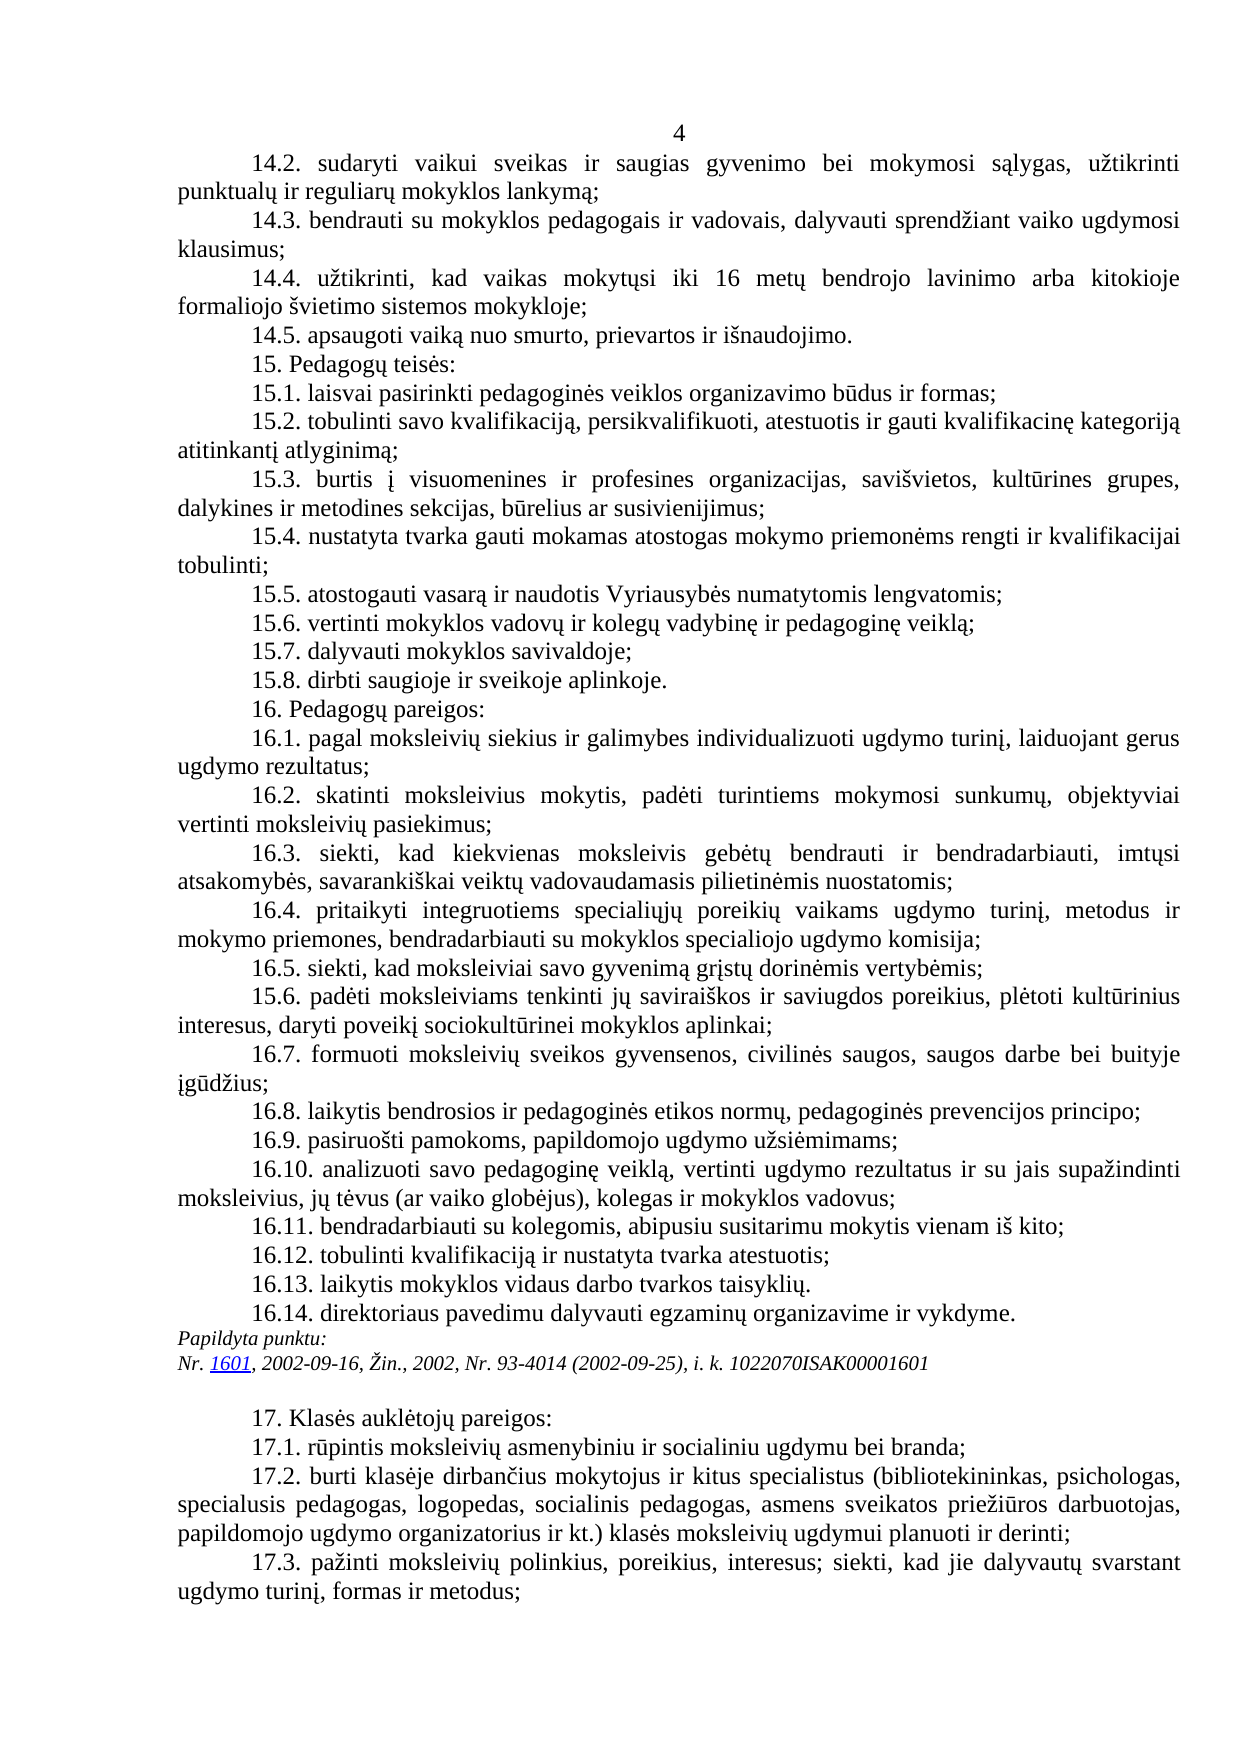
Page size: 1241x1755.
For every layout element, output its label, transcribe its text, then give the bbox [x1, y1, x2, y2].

text 17.2. burti klasėje dirbančius mokytojus ir kitus specialistus (bibliotekininkas, psichologas, specialusis pedagogas, logopedas, socialinis pedagogas, asmens sveikatos priežiūros darbuotojas, papildomojo ugdymo organizatorius ir kt.) klasės moksleivių ugdymui planuoti ir derinti; [177, 1461, 1181, 1547]
text 16.9. pasiruošti pamokoms, papildomojo ugdymo užsiėmimams; [177, 1125, 1181, 1154]
text 16.11. bendradarbiauti su kolegomis, abipusiu susitarimu mokytis vienam iš kito; [177, 1211, 1181, 1240]
text 15. Pedagogų teisės: [177, 349, 1181, 378]
text Nr. 1601, 2002-09-16, Žin., 2002, Nr. 93-4014 (2002-09-25), i. k. 1022070ISAK00001601 [177, 1350, 1181, 1374]
text 15.4. nustatyta tvarka gauti mokamas atostogas mokymo priemonėms rengti ir kvalifikacijai tobulinti; [177, 521, 1181, 579]
text 15.1. laisvai pasirinkti pedagoginės veiklos organizavimo būdus ir formas; [177, 378, 1181, 406]
text 16.2. skatinti moksleivius mokytis, padėti turintiems mokymosi sunkumų, objektyviai vertinti moksleivių pasiekimus; [177, 780, 1181, 838]
text 14.3. bendrauti su mokyklos pedagogais ir vadovais, dalyvauti sprendžiant vaiko ugdymosi klausimus; [177, 205, 1181, 263]
text 15.3. burtis į visuomenines ir profesines organizacijas, savišvietos, kultūrines grupes, dalykines ir metodines sekcijas, būrelius ar susivienijimus; [177, 464, 1181, 521]
text 16.4. pritaikyti integruotiems specialiųjų poreikių vaikams ugdymo turinį, metodus ir mokymo priemones, bendradarbiauti su mokyklos specialiojo ugdymo komisija; [177, 895, 1181, 953]
text 16.7. formuoti moksleivių sveikos gyvensenos, civilinės saugos, saugos darbe bei buityje įgūdžius; [177, 1039, 1181, 1096]
text 15.7. dalyvauti mokyklos savivaldoje; [177, 636, 1181, 665]
text 16.1. pagal moksleivių siekius ir galimybes individualizuoti ugdymo turinį, laiduojant gerus ugdymo rezultatus; [177, 723, 1181, 780]
text 14.2. sudaryti vaikui sveikas ir saugias gyvenimo bei mokymosi sąlygas, užtikrinti punktualų ir reguliarų mokyklos lankymą; [177, 148, 1181, 205]
text 15.6. vertinti mokyklos vadovų ir kolegų vadybinę ir pedagoginę veiklą; [177, 608, 1181, 636]
text 16.3. siekti, kad kiekvienas moksleivis gebėtų bendrauti ir bendradarbiauti, imtųsi atsakomybės, savarankiškai veiktų vadovaudamasis pilietinėmis nuostatomis; [177, 838, 1181, 895]
text 16. Pedagogų pareigos: [177, 694, 1181, 723]
text 16.12. tobulinti kvalifikaciją ir nustatyta tvarka atestuotis; [177, 1240, 1181, 1269]
text 17.3. pažinti moksleivių polinkius, poreikius, interesus; siekti, kad jie dalyvautų svarstant ugdymo turinį, formas ir metodus; [177, 1547, 1181, 1604]
text 17. Klasės auklėtojų pareigos: [177, 1403, 1181, 1432]
text 15.2. tobulinti savo kvalifikaciją, persikvalifikuoti, atestuotis ir gauti kvalifikacinę kategoriją atitinkantį atlyginimą; [177, 406, 1181, 464]
text 16.10. analizuoti savo pedagoginę veiklą, vertinti ugdymo rezultatus ir su jais supažindinti moksleivius, jų tėvus (ar vaiko globėjus), kolegas ir mokyklos vadovus; [177, 1154, 1181, 1211]
text 14.4. užtikrinti, kad vaikas mokytųsi iki 16 metų bendrojo lavinimo arba kitokioje formaliojo švietimo sistemos mokykloje; [177, 263, 1181, 320]
text 15.5. atostogauti vasarą ir naudotis Vyriausybės numatytomis lengvatomis; [177, 579, 1181, 608]
text 16.8. laikytis bendrosios ir pedagoginės etikos normų, pedagoginės prevencijos principo; [177, 1096, 1181, 1125]
text 16.13. laikytis mokyklos vidaus darbo tvarkos taisyklių. [177, 1269, 1181, 1298]
text Papildyta punktu: [177, 1326, 1181, 1350]
text 17.1. rūpintis moksleivių asmenybiniu ir socialiniu ugdymu bei branda; [177, 1432, 1181, 1461]
text 15.6. padėti moksleiviams tenkinti jų saviraiškos ir saviugdos poreikius, plėtoti kultūrinius interesus, daryti poveikį sociokultūrinei mokyklos aplinkai; [177, 981, 1181, 1039]
text 16.14. direktoriaus pavedimu dalyvauti egzaminų organizavime ir vykdyme. [177, 1298, 1181, 1326]
text 15.8. dirbti saugioje ir sveikoje aplinkoje. [177, 665, 1181, 694]
text 14.5. apsaugoti vaiką nuo smurto, prievartos ir išnaudojimo. [177, 320, 1181, 349]
text 16.5. siekti, kad moksleiviai savo gyvenimą grįstų dorinėmis vertybėmis; [177, 953, 1181, 981]
